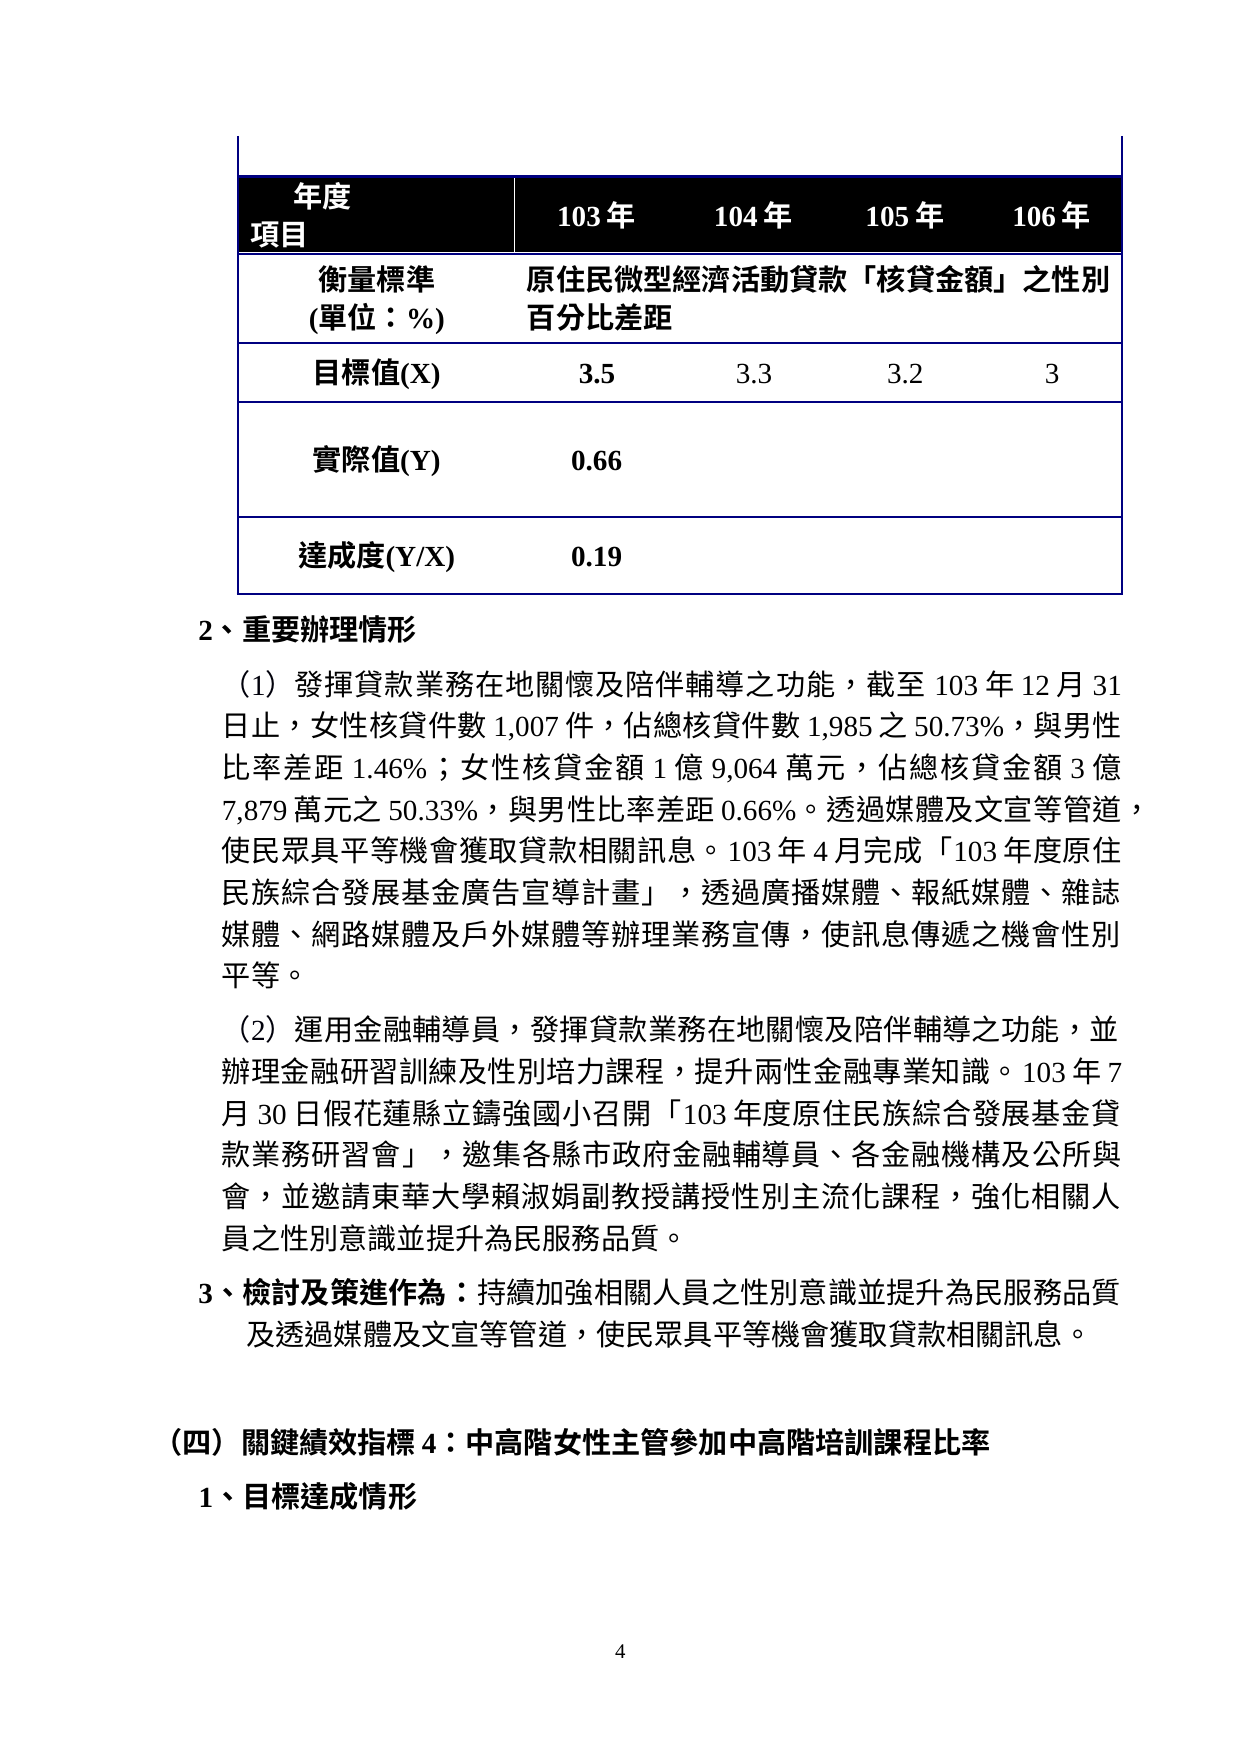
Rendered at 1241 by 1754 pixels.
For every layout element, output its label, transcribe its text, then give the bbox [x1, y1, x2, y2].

table_cell 年度 項目 [239, 178, 514, 252]
table_cell 105年 [828, 178, 980, 252]
table_cell 目標值(X) [239, 344, 514, 401]
table_cell [828, 518, 980, 593]
table_cell 原住民微型經濟活動貸款「核貸金額」之性別百分比差距 [515, 255, 1121, 342]
list 發揮貸款業務在地關懷及陪伴輔導之功能，截至103年12月31日止，女性核貸件數1,007件，佔總核貸件數1,985之50.73%，與男性比率差距1.46%；女性核貸金額1億9,064萬元，佔總核貸金額3億7,879萬元之50.33%，與男性比率差距0.66%。透過媒體及文宣等管道，使民眾具平等機會獲取貸款相關訊息。103年4月完成「103年度原住民族綜合發展基金廣告宣導計畫」，透過廣播媒體、報紙媒體、雜誌媒體、網路媒體及戶外媒體等辦理業務宣傳，使訊息傳遞之機會性別平等。 [222, 662, 1122, 995]
table_cell 0.66 [515, 403, 677, 516]
table_cell [515, 136, 677, 175]
text 3、檢討及策進作為：持續加強相關人員之性別意識並提升為民服務品質及透過媒體及文宣等管道，使民眾具平等機會獲取貸款相關訊息。 [198, 1270, 1122, 1353]
table_cell [828, 136, 980, 175]
table_cell 3.3 [677, 344, 828, 401]
table_cell 3.2 [828, 344, 980, 401]
table_cell [677, 403, 828, 516]
text 2、重要辦理情形 [198, 607, 1122, 649]
table_cell 103年 [515, 178, 677, 252]
list （四）關鍵績效指標4：中高階女性主管參加中高階培訓課程比率 [118, 1420, 1122, 1462]
list 運用金融輔導員，發揮貸款業務在地關懷及陪伴輔導之功能，並辦理金融研習訓練及性別培力課程，提升兩性金融專業知識。103年7月30日假花蓮縣立鑄強國小召開「103年度原住民族綜合發展基金貸款業務研習會」，邀集各縣市政府金融輔導員、各金融機構及公所與會，並邀請東華大學賴淑娟副教授講授性別主流化課程，強化相關人員之性別意識並提升為民服務品質。 [222, 1007, 1122, 1257]
table_cell [980, 518, 1121, 593]
table_cell 3.5 [515, 344, 677, 401]
table_cell [980, 136, 1121, 175]
table_cell 106年 [980, 178, 1121, 252]
table_cell [677, 136, 828, 175]
table_cell [980, 403, 1121, 516]
table_cell [677, 518, 828, 593]
table_cell [828, 403, 980, 516]
table_cell 達成度(Y/X) [239, 518, 514, 593]
table_cell 衡量標準 (單位：%) [239, 255, 514, 342]
table_cell 實際值(Y) [239, 403, 514, 516]
table_cell 0.19 [515, 518, 677, 593]
table_cell 104年 [677, 178, 828, 252]
text 1、目標達成情形 [198, 1474, 1122, 1516]
table_cell [239, 136, 514, 175]
table_cell 3 [980, 344, 1121, 401]
